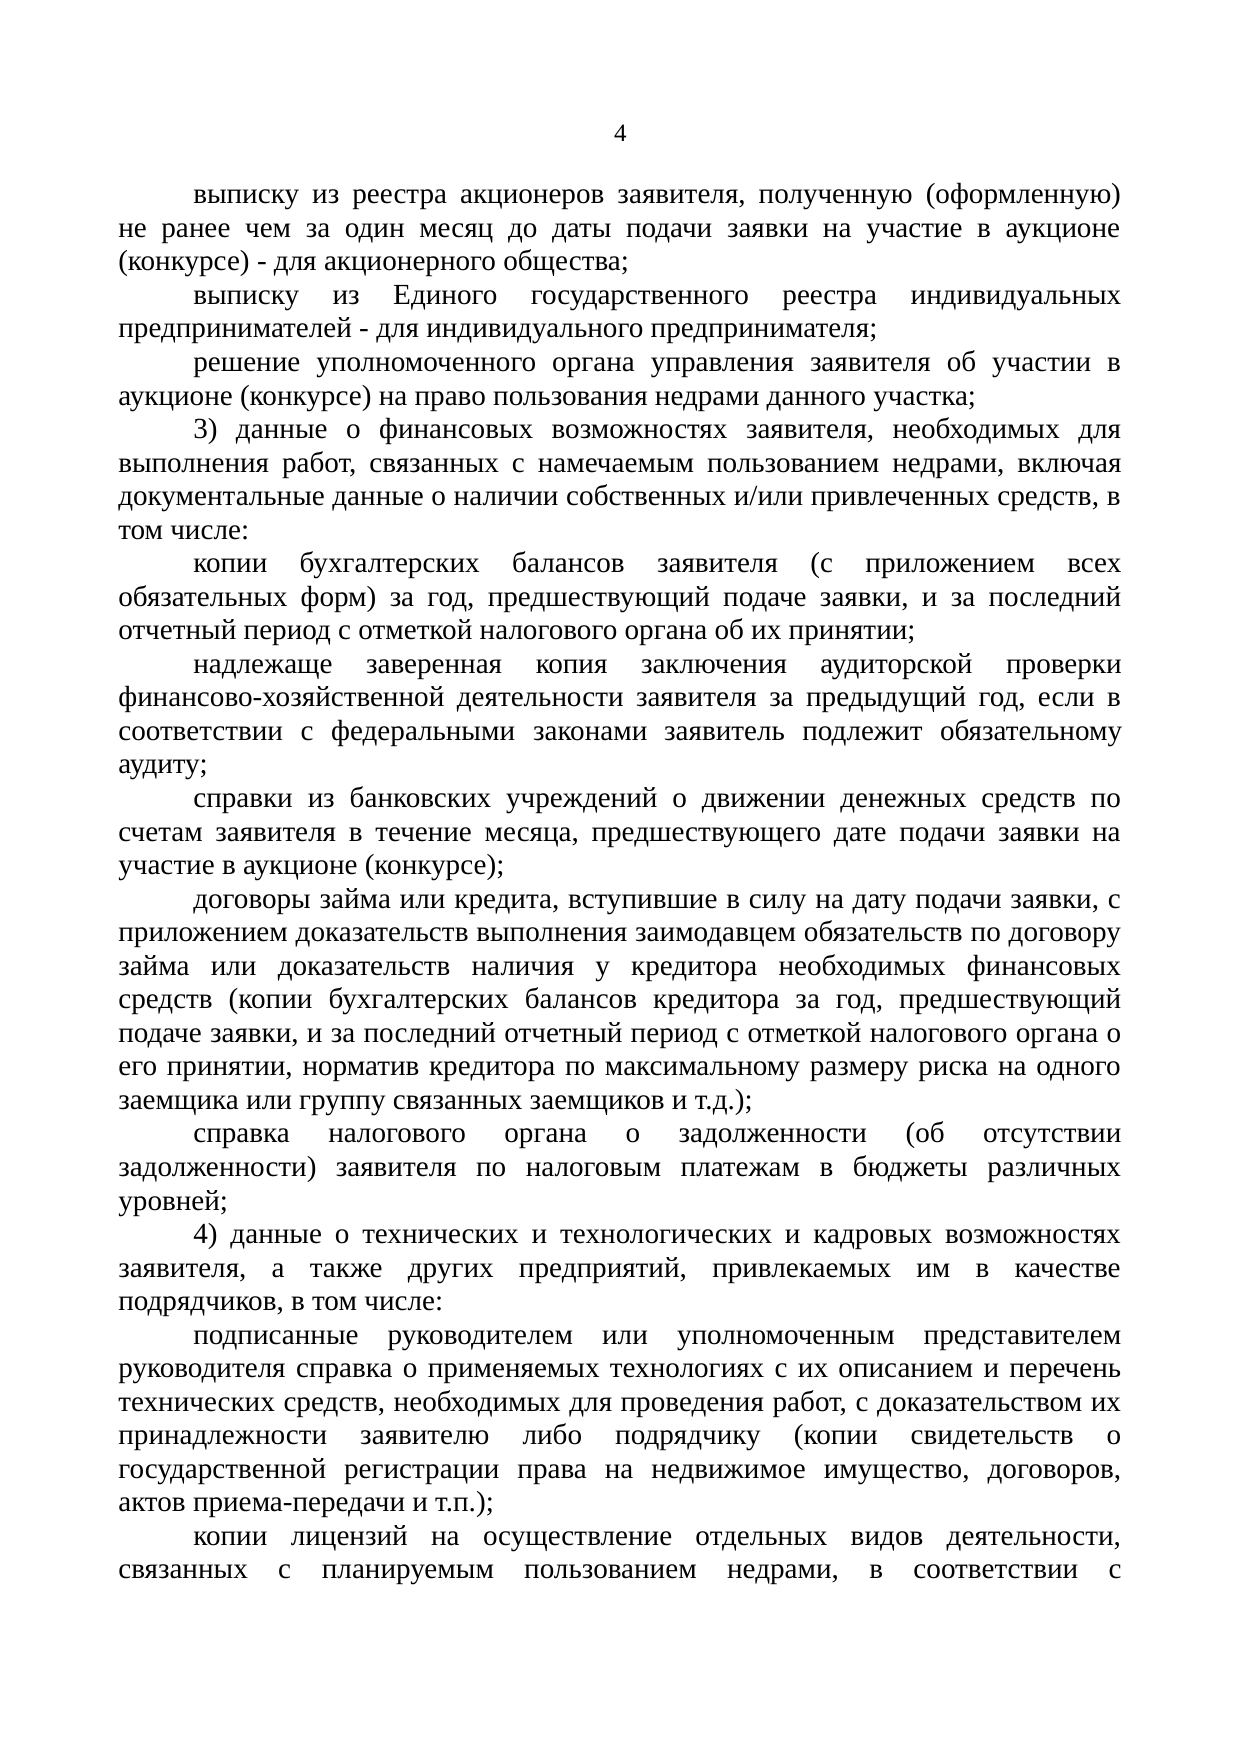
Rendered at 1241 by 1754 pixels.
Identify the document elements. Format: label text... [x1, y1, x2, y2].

text копии бухгалтерских балансов заявителя (с приложением всех обязательных форм) за год, предшествующий подаче заявки, и за последний отчетный период с отметкой налогового органа об их принятии; [118, 545, 1122, 646]
text справка налогового органа о задолженности (об отсутствии задолженности) заявителя по налоговым платежам в бюджеты различных уровней; [118, 1116, 1122, 1216]
text 4) данные о технических и технологических и кадровых возможностях заявителя, а также других предприятий, привлекаемых им в качестве подрядчиков, в том числе: [118, 1216, 1122, 1317]
text договоры займа или кредита, вступившие в силу на дату подачи заявки, с приложением доказательств выполнения заимодавцем обязательств по договору займа или доказательств наличия у кредитора необходимых финансовых средств (копии бухгалтерских балансов кредитора за год, предшествующий подаче заявки, и за последний отчетный период с отметкой налогового органа о его принятии, норматив кредитора по максимальному размеру риска на одного заемщика или группу связанных заемщиков и т.д.); [118, 881, 1122, 1116]
text 3) данные о финансовых возможностях заявителя, необходимых для выполнения работ, связанных с намечаемым пользованием недрами, включая документальные данные о наличии собственных и/или привлеченных средств, в том числе: [118, 411, 1122, 545]
text выписку из реестра акционеров заявителя, полученную (оформленную) не ранее чем за один месяц до даты подачи заявки на участие в аукционе (конкурсе) - для акционерного общества; [118, 176, 1122, 277]
text выписку из Единого государственного реестра индивидуальных предпринимателей - для индивидуального предпринимателя; [118, 277, 1122, 344]
text подписанные руководителем или уполномоченным представителем руководителя справка о применяемых технологиях с их описанием и перечень технических средств, необходимых для проведения работ, с доказательством их принадлежности заявителю либо подрядчику (копии свидетельств о государственной регистрации права на недвижимое имущество, договоров, актов приема-передачи и т.п.); [118, 1317, 1122, 1518]
text копии лицензий на осуществление отдельных видов деятельности, связанных с планируемым пользованием недрами, в соответствии с [118, 1518, 1122, 1585]
text надлежаще заверенная копия заключения аудиторской проверки финансово-хозяйственной деятельности заявителя за предыдущий год, если в соответствии с федеральными законами заявитель подлежит обязательному аудиту; [118, 646, 1122, 780]
text решение уполномоченного органа управления заявителя об участии в аукционе (конкурсе) на право пользования недрами данного участка; [118, 344, 1122, 411]
text справки из банковских учреждений о движении денежных средств по счетам заявителя в течение месяца, предшествующего дате подачи заявки на участие в аукционе (конкурсе); [118, 780, 1122, 881]
